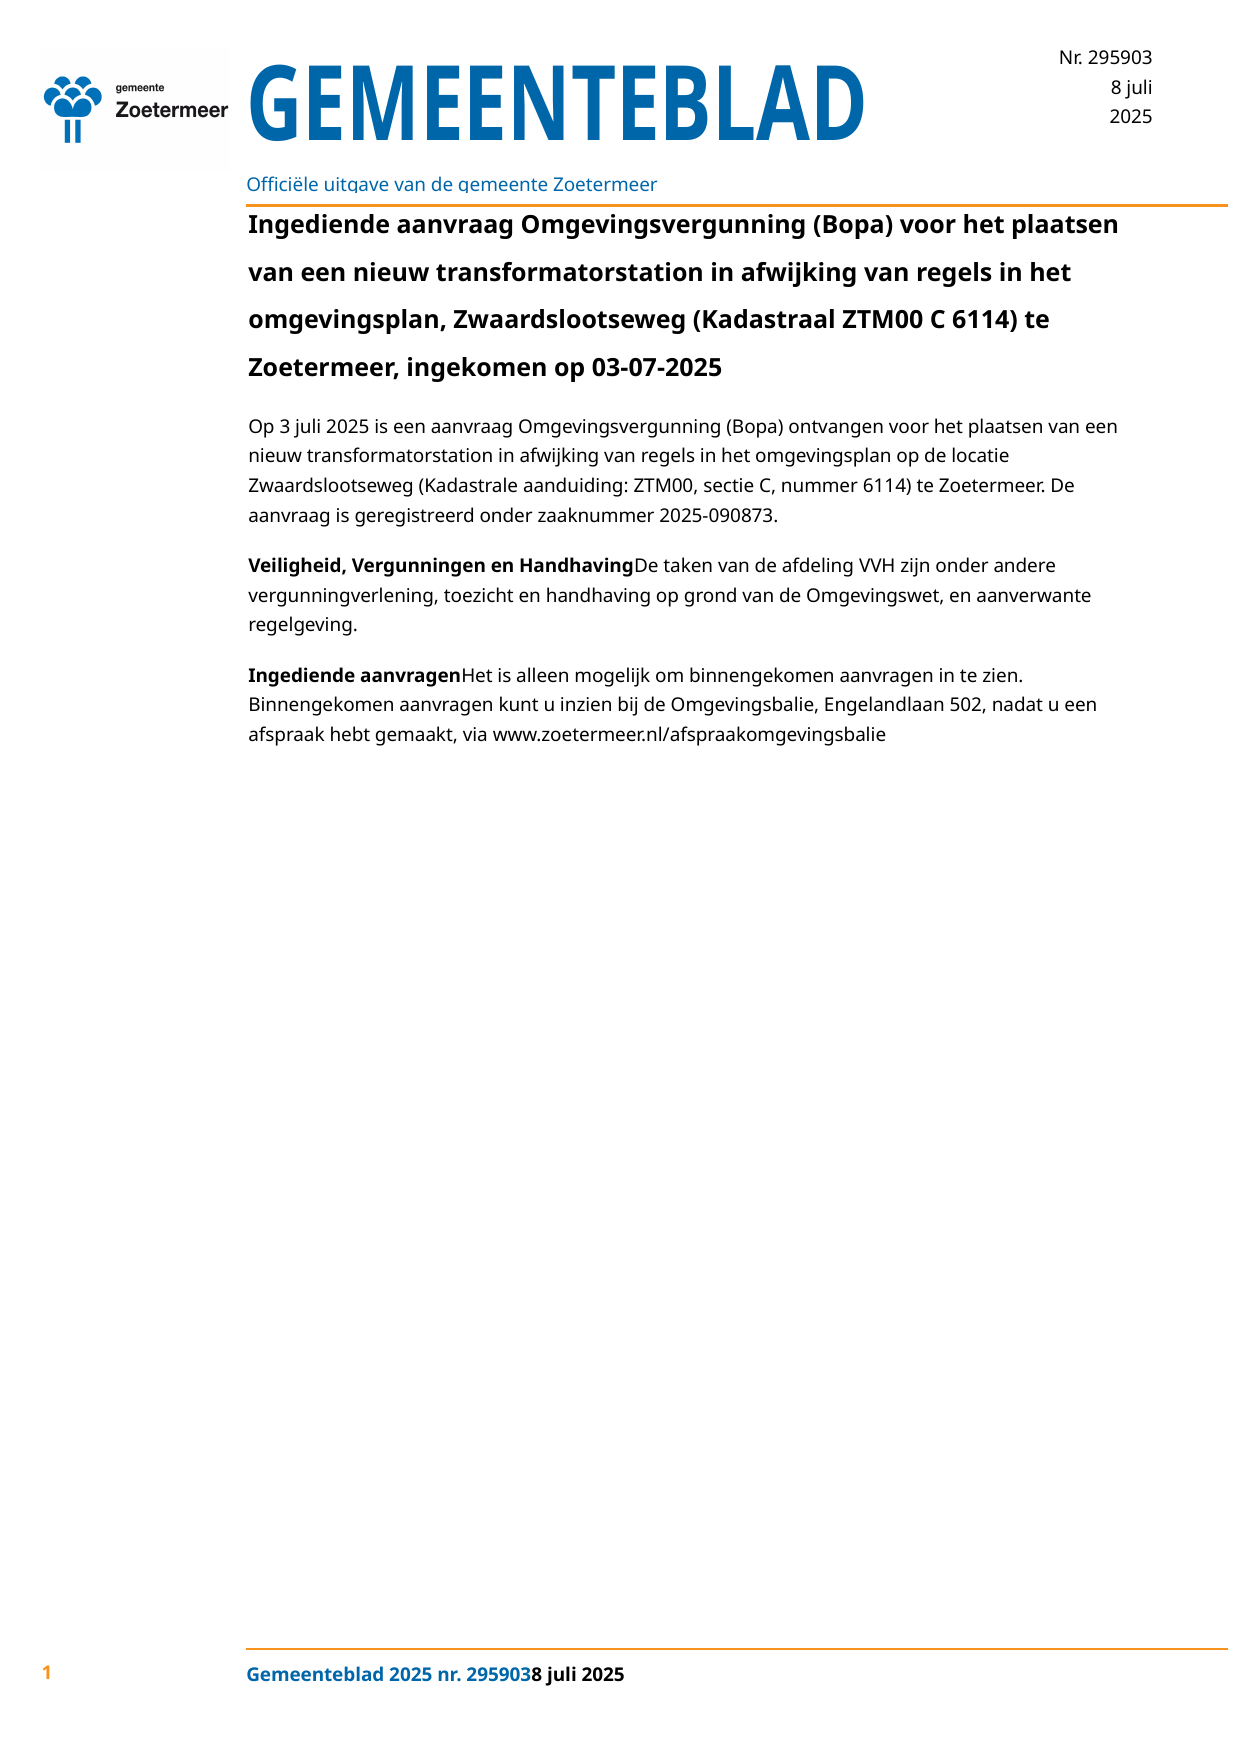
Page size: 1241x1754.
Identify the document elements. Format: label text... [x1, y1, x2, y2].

text Ingediende aanvragenHet is alleen mogelijk om binnengekomen aanvragen in te zien. Binnengekomen aanvragen kunt u inzien bij de Omgevingsbalie, Engelandlaan 502, nadat u een afspraak hebt gemaakt, via www.zoetermeer.nl/afspraakomgevingsbalie [248, 662, 1152, 747]
text Veiligheid, Vergunningen en HandhavingDe taken van de afdeling VVH zijn onder andere vergunningverlening, toezicht en handhaving op grond van de Omgevingswet, en aanverwante regelgeving. [248, 552, 1152, 637]
text Op 3 juli 2025 is een aanvraag Omgevingsvergunning (Bopa) ontvangen voor het plaatsen van een nieuw transformatorstation in afwijking van regels in het omgevingsplan op de locatie Zwaardslootseweg (Kadastrale aanduiding: ZTM00, sectie C, nummer 6114) te Zoetermeer. De aanvraag is geregistreerd onder zaaknummer 2025-090873. [248, 413, 1152, 528]
picture [41, 47, 231, 172]
text Ingediende aanvraag Omgevingsvergunning (Bopa) voor het plaatsen van een nieuw transformatorstation in afwijking van regels in het omgevingsplan, Zwaardslootseweg (Kadastraal ZTM00 C 6114) te Zoetermeer, ingekomen op 03-07-2025 [248, 207, 1152, 384]
